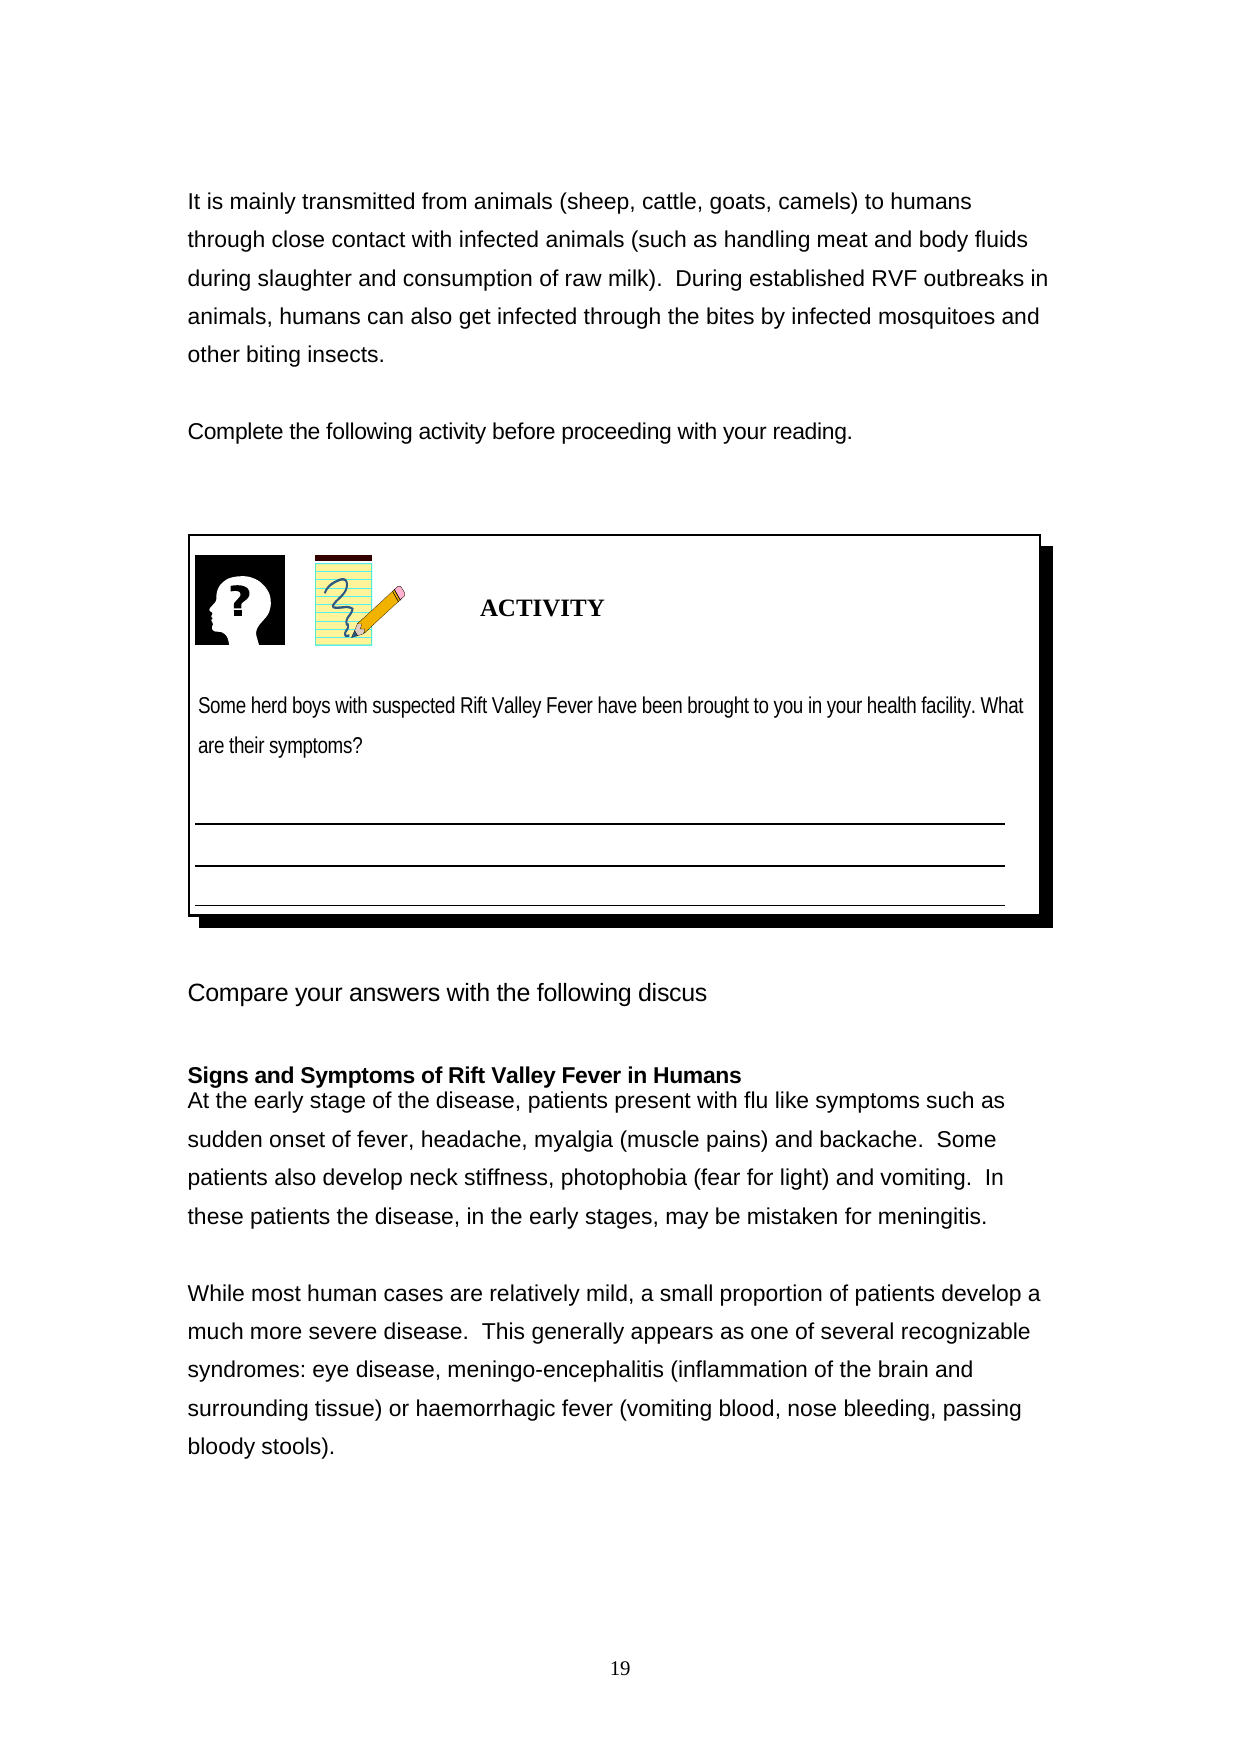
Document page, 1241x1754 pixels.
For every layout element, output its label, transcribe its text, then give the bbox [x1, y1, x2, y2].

text At the early stage of the disease, patients present with flu like symptoms such as sudden onset of fever, headache, myalgia (muscle pains) and backache. Some patients also develop neck stiffness, photophobia (fear for light) and vomiting. In these patients the disease, in the early stages, may be mistaken for meningitis. [187, 1088, 1053, 1229]
subtitle Compare your answers with the following discus [187, 979, 1053, 1007]
subtitle Signs and Symptoms of Rift Valley Fever in Humans [187, 1062, 1053, 1088]
text While most human cases are relatively mild, a small proportion of patients develop a much more severe disease. This generally appears as one of several recognizable syndromes: eye disease, meningo-encephalitis (inflammation of the brain and surrounding tissue) or haemorrhagic fever (vomiting blood, nose bleeding, passing bloody stools). [187, 1280, 1053, 1460]
text Some herd boys with suspected Rift Valley Fever have been brought to you in your health facility. What are their symptoms? [190, 688, 1039, 758]
text It is mainly transmitted from animals (sheep, cattle, goats, camels) to humans through close contact with infected animals (such as handling meat and body fluids during slaughter and consumption of raw milk). During established RVF outbreaks in animals, humans can also get infected through the bites by infected mosquitoes and other biting insects. [187, 188, 1053, 368]
text Complete the following activity before proceeding with your reading. [187, 419, 1053, 445]
